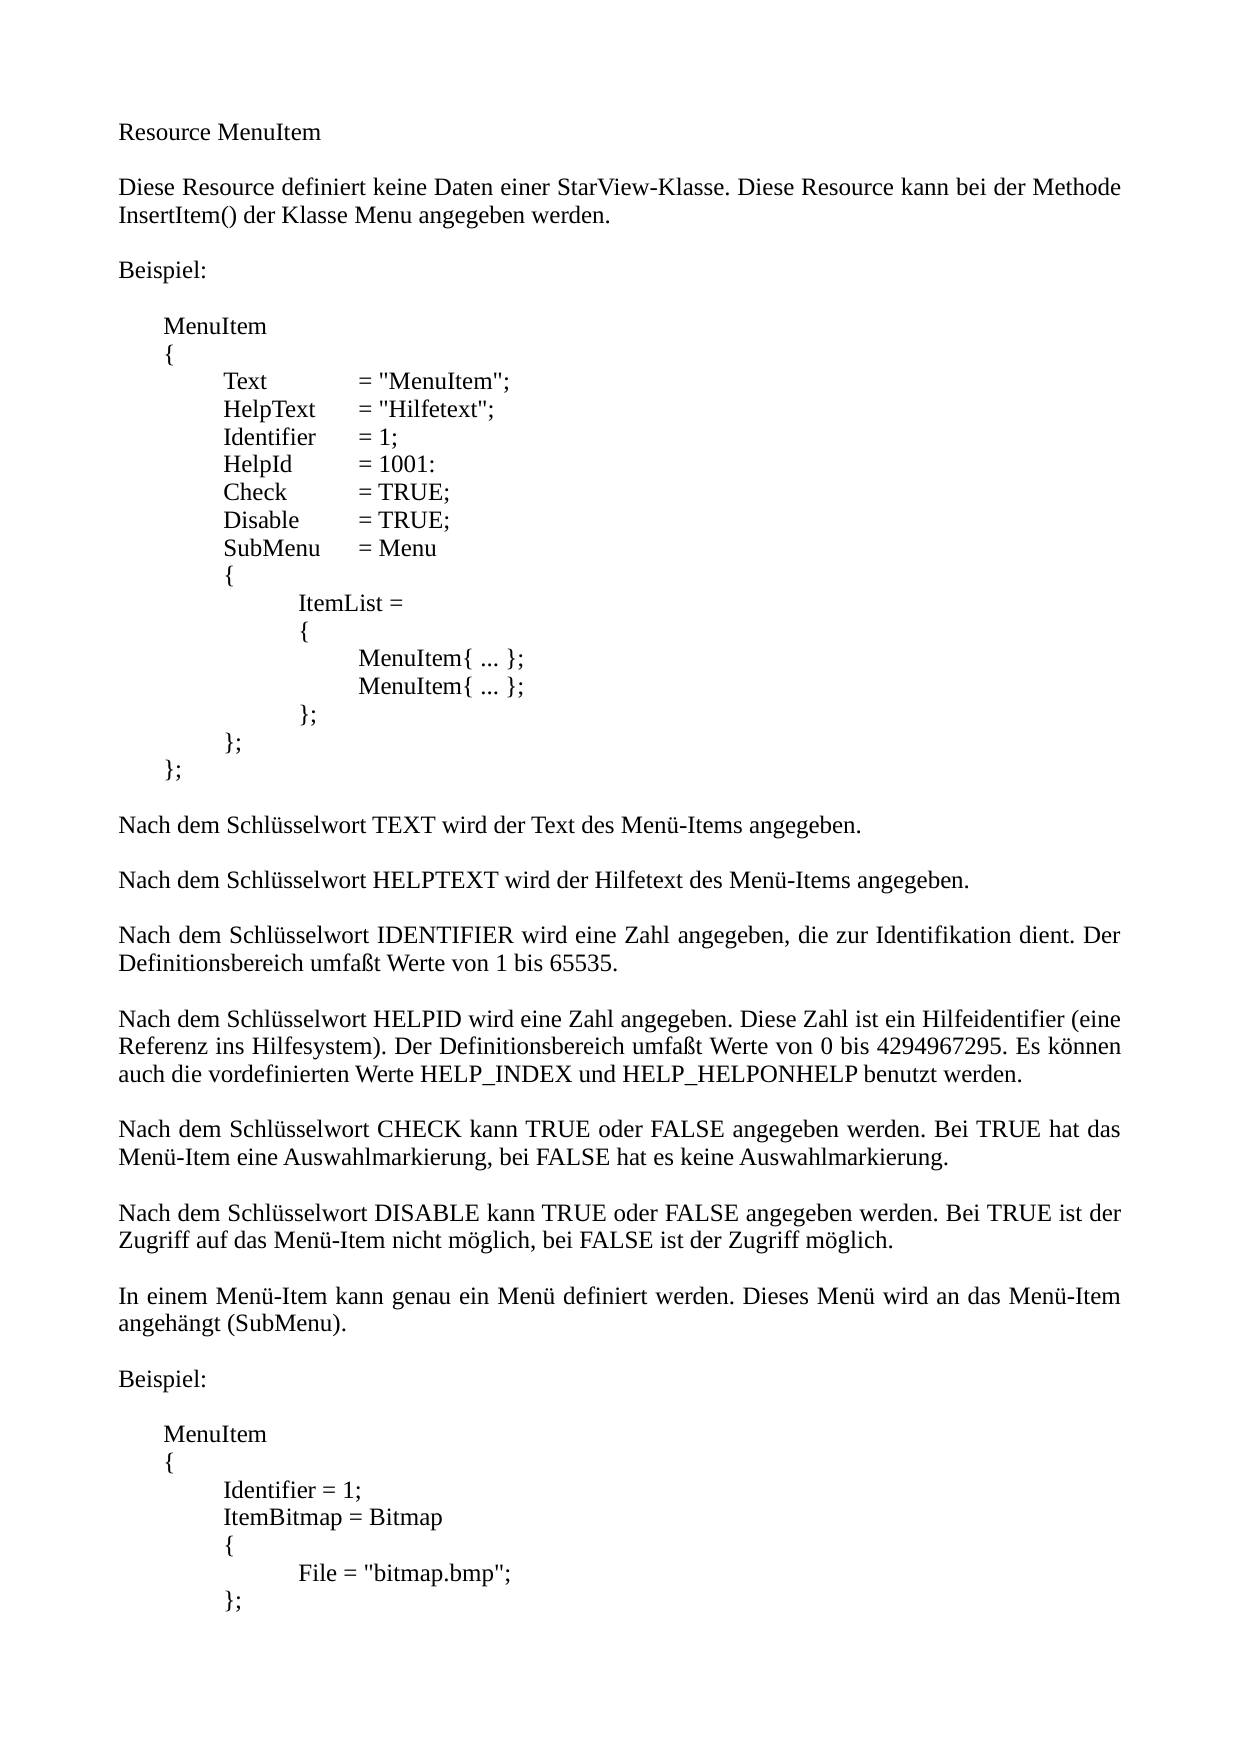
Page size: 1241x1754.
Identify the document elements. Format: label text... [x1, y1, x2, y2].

text Beispiel: [118, 1365, 1122, 1393]
text Diese Resource definiert keine Daten einer StarView-Klasse. Diese Resource kann bei der Methode InsertItem() der Klasse Menu angegeben werden. [118, 173, 1122, 229]
text Beispiel: [118, 257, 1122, 284]
list MenuItem{ ... }; [118, 672, 1122, 700]
text Nach dem Schlüsselwort HELPTEXT wird der Hilfetext des Menü-Items angegeben. [118, 866, 1122, 894]
list { [118, 561, 1122, 589]
list { [118, 1448, 1122, 1476]
list ItemBitmap = Bitmap [118, 1503, 1122, 1531]
text Nach dem Schlüsselwort TEXT wird der Text des Menü-Items angegeben. [118, 811, 1122, 838]
list { [118, 340, 1122, 367]
text Nach dem Schlüsselwort IDENTIFIER wird eine Zahl angegeben, die zur Identifikation dient. Der Definitionsbereich umfaßt Werte von 1 bis 65535. [118, 922, 1122, 977]
list File = "bitmap.bmp"; [118, 1559, 1122, 1587]
list MenuItem [118, 1420, 1122, 1448]
text Nach dem Schlüsselwort CHECK kann TRUE oder FALSE angegeben werden. Bei TRUE hat das Menü-Item eine Auswahlmarkierung, bei FALSE hat es keine Auswahlmarkierung. [118, 1116, 1122, 1171]
list HelpText = "Hilfetext"; [118, 395, 1122, 423]
list Identifier = 1; [118, 1476, 1122, 1503]
list Check = TRUE; [118, 478, 1122, 506]
text Nach dem Schlüsselwort DISABLE kann TRUE oder FALSE angegeben werden. Bei TRUE ist der Zugriff auf das Menü-Item nicht möglich, bei FALSE ist der Zugriff möglich. [118, 1199, 1122, 1254]
list Text = "MenuItem"; [118, 367, 1122, 395]
text Nach dem Schlüsselwort HELPID wird eine Zahl angegeben. Diese Zahl ist ein Hilfeidentifier (eine Referenz ins Hilfesystem). Der Definitionsbereich umfaßt Werte von 0 bis 4294967295. Es können auch die vordefinierten Werte HELP_INDEX und HELP_HELPONHELP benutzt werden. [118, 1005, 1122, 1088]
list { [118, 617, 1122, 644]
list HelpId = 1001: [118, 451, 1122, 478]
list }; [118, 700, 1122, 728]
list }; [118, 755, 1122, 783]
list }; [118, 728, 1122, 755]
list Disable = TRUE; [118, 506, 1122, 534]
list MenuItem{ ... }; [118, 644, 1122, 672]
list }; [118, 1587, 1122, 1614]
list { [118, 1531, 1122, 1559]
text In einem Menü-Item kann genau ein Menü definiert werden. Dieses Menü wird an das Menü-Item angehängt (SubMenu). [118, 1282, 1122, 1337]
list SubMenu = Menu [118, 534, 1122, 561]
list Identifier = 1; [118, 423, 1122, 451]
list MenuItem [118, 312, 1122, 340]
list ItemList = [118, 589, 1122, 617]
text Resource MenuItem [118, 118, 1122, 146]
